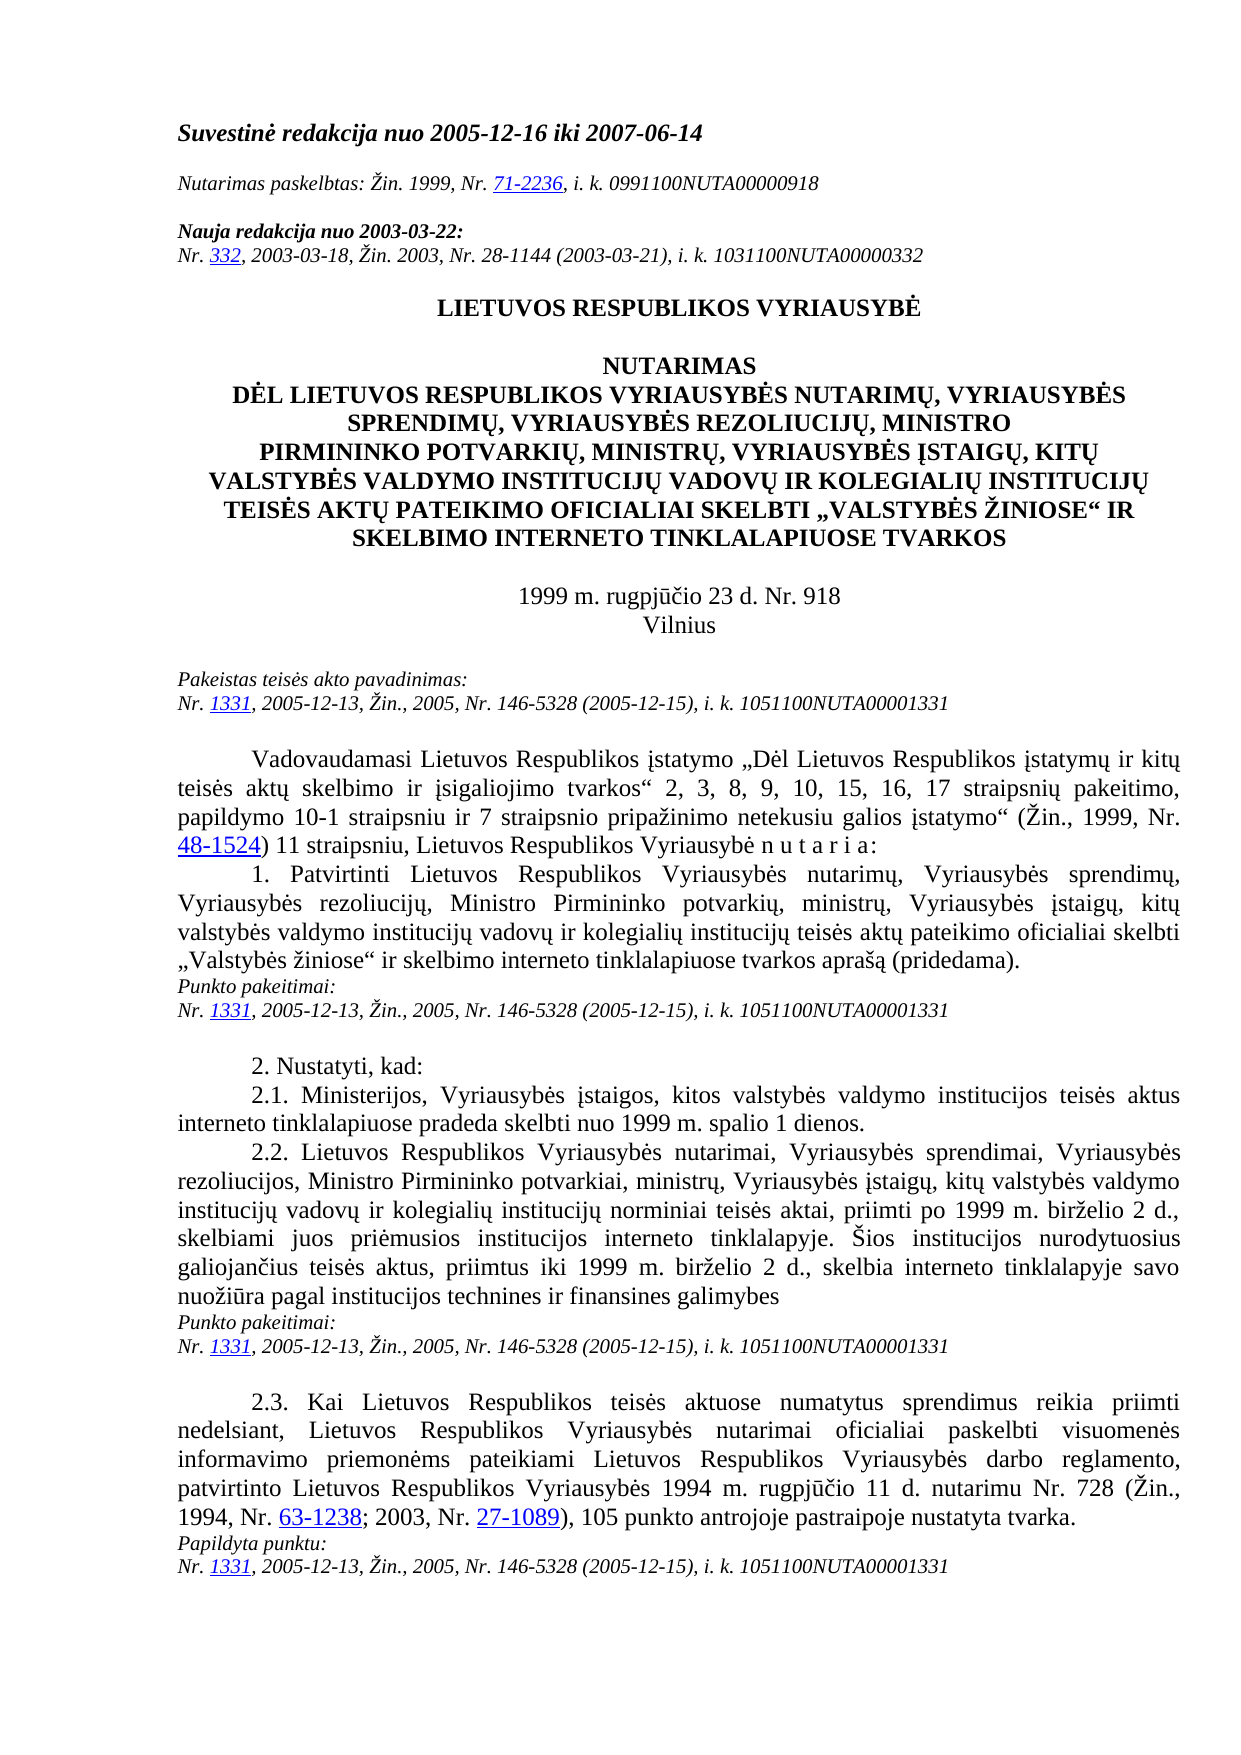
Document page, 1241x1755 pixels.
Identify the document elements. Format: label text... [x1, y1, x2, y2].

text Pakeistas teisės akto pavadinimas: [177, 667, 1181, 691]
text Vilnius [177, 610, 1181, 638]
text Vadovaudamasi Lietuvos Respublikos įstatymo „Dėl Lietuvos Respublikos įstatymų ir kitų teisės aktų skelbimo ir įsigaliojimo tvarkos“ 2, 3, 8, 9, 10, 15, 16, 17 straipsnių pakeitimo, papildymo 10-1 straipsniu ir 7 straipsnio pripažinimo netekusiu galios įstatymo“ (Žin., 1999, Nr. 48-1524) 11 straipsniu, Lietuvos Respublikos Vyriausybė nutaria: [177, 744, 1181, 859]
text Papildyta punktu: [177, 1530, 1181, 1554]
text PIRMININKO POTVARKIŲ, MINISTRŲ, VYRIAUSYBĖS ĮSTAIGŲ, KITŲ [177, 437, 1181, 466]
text Nr. 332, 2003-03-18, Žin. 2003, Nr. 28-1144 (2003-03-21), i. k. 1031100NUTA00000332 [177, 243, 1181, 267]
text Nauja redakcija nuo 2003-03-22: [177, 219, 1181, 243]
text DĖL LIETUVOS RESPUBLIKOS VYRIAUSYBĖS NUTARIMŲ, VYRIAUSYBĖS SPRENDIMŲ, VYRIAUSYBĖS REZOLIUCIJŲ, MINISTRO [177, 380, 1181, 437]
text SKELBIMO INTERNETO TINKLALAPIUOSE TVARKOS [177, 523, 1181, 552]
text TEISĖS AKTŲ PATEIKIMO OFICIALIAI SKELBTI „VALSTYBĖS ŽINIOSE“ IR [177, 495, 1181, 523]
text 2. Nustatyti, kad: [177, 1051, 1181, 1080]
text Nr. 1331, 2005-12-13, Žin., 2005, Nr. 146-5328 (2005-12-15), i. k. 1051100NUTA00001331 [177, 1554, 1181, 1578]
text Suvestinė redakcija nuo 2005-12-16 iki 2007-06-14 [177, 118, 1181, 147]
text VALSTYBĖS VALDYMO INSTITUCIJŲ VADOVŲ IR KOLEGIALIŲ INSTITUCIJŲ [177, 466, 1181, 495]
text Nr. 1331, 2005-12-13, Žin., 2005, Nr. 146-5328 (2005-12-15), i. k. 1051100NUTA00001331 [177, 998, 1181, 1022]
text 2.2. Lietuvos Respublikos Vyriausybės nutarimai, Vyriausybės sprendimai, Vyriausybės rezoliucijos, Ministro Pirmininko potvarkiai, ministrų, Vyriausybės įstaigų, kitų valstybės valdymo institucijų vadovų ir kolegialių institucijų norminiai teisės aktai, priimti po 1999 m. birželio 2 d., skelbiami juos priėmusios institucijos interneto tinklalapyje. Šios institucijos nurodytuosius galiojančius teisės aktus, priimtus iki 1999 m. birželio 2 d., skelbia interneto tinklalapyje savo nuožiūra pagal institucijos technines ir finansines galimybes [177, 1137, 1181, 1310]
text Nr. 1331, 2005-12-13, Žin., 2005, Nr. 146-5328 (2005-12-15), i. k. 1051100NUTA00001331 [177, 1334, 1181, 1358]
text NUTARIMAS [177, 351, 1181, 380]
text 1. Patvirtinti Lietuvos Respublikos Vyriausybės nutarimų, Vyriausybės sprendimų, Vyriausybės rezoliucijų, Ministro Pirmininko potvarkių, ministrų, Vyriausybės įstaigų, kitų valstybės valdymo institucijų vadovų ir kolegialių institucijų teisės aktų pateikimo oficialiai skelbti „Valstybės žiniose“ ir skelbimo interneto tinklalapiuose tvarkos aprašą (pridedama). [177, 859, 1181, 974]
text Punkto pakeitimai: [177, 974, 1181, 998]
text 2.1. Ministerijos, Vyriausybės įstaigos, kitos valstybės valdymo institucijos teisės aktus interneto tinklalapiuose pradeda skelbti nuo 1999 m. spalio 1 dienos. [177, 1080, 1181, 1137]
text LIETUVOS RESPUBLIKOS VYRIAUSYBĖ [177, 293, 1181, 322]
text Punkto pakeitimai: [177, 1310, 1181, 1334]
text Nr. 1331, 2005-12-13, Žin., 2005, Nr. 146-5328 (2005-12-15), i. k. 1051100NUTA00001331 [177, 691, 1181, 715]
text 2.3. Kai Lietuvos Respublikos teisės aktuose numatytus sprendimus reikia priimti nedelsiant, Lietuvos Respublikos Vyriausybės nutarimai oficialiai paskelbti visuomenės informavimo priemonėms pateikiami Lietuvos Respublikos Vyriausybės darbo reglamento, patvirtinto Lietuvos Respublikos Vyriausybės 1994 m. rugpjūčio 11 d. nutarimu Nr. 728 (Žin., 1994, Nr. 63-1238; 2003, Nr. 27-1089), 105 punkto antrojoje pastraipoje nustatyta tvarka. [177, 1387, 1181, 1530]
text 1999 m. rugpjūčio 23 d. Nr. 918 [177, 581, 1181, 610]
text Nutarimas paskelbtas: Žin. 1999, Nr. 71-2236, i. k. 0991100NUTA00000918 [177, 171, 1181, 195]
